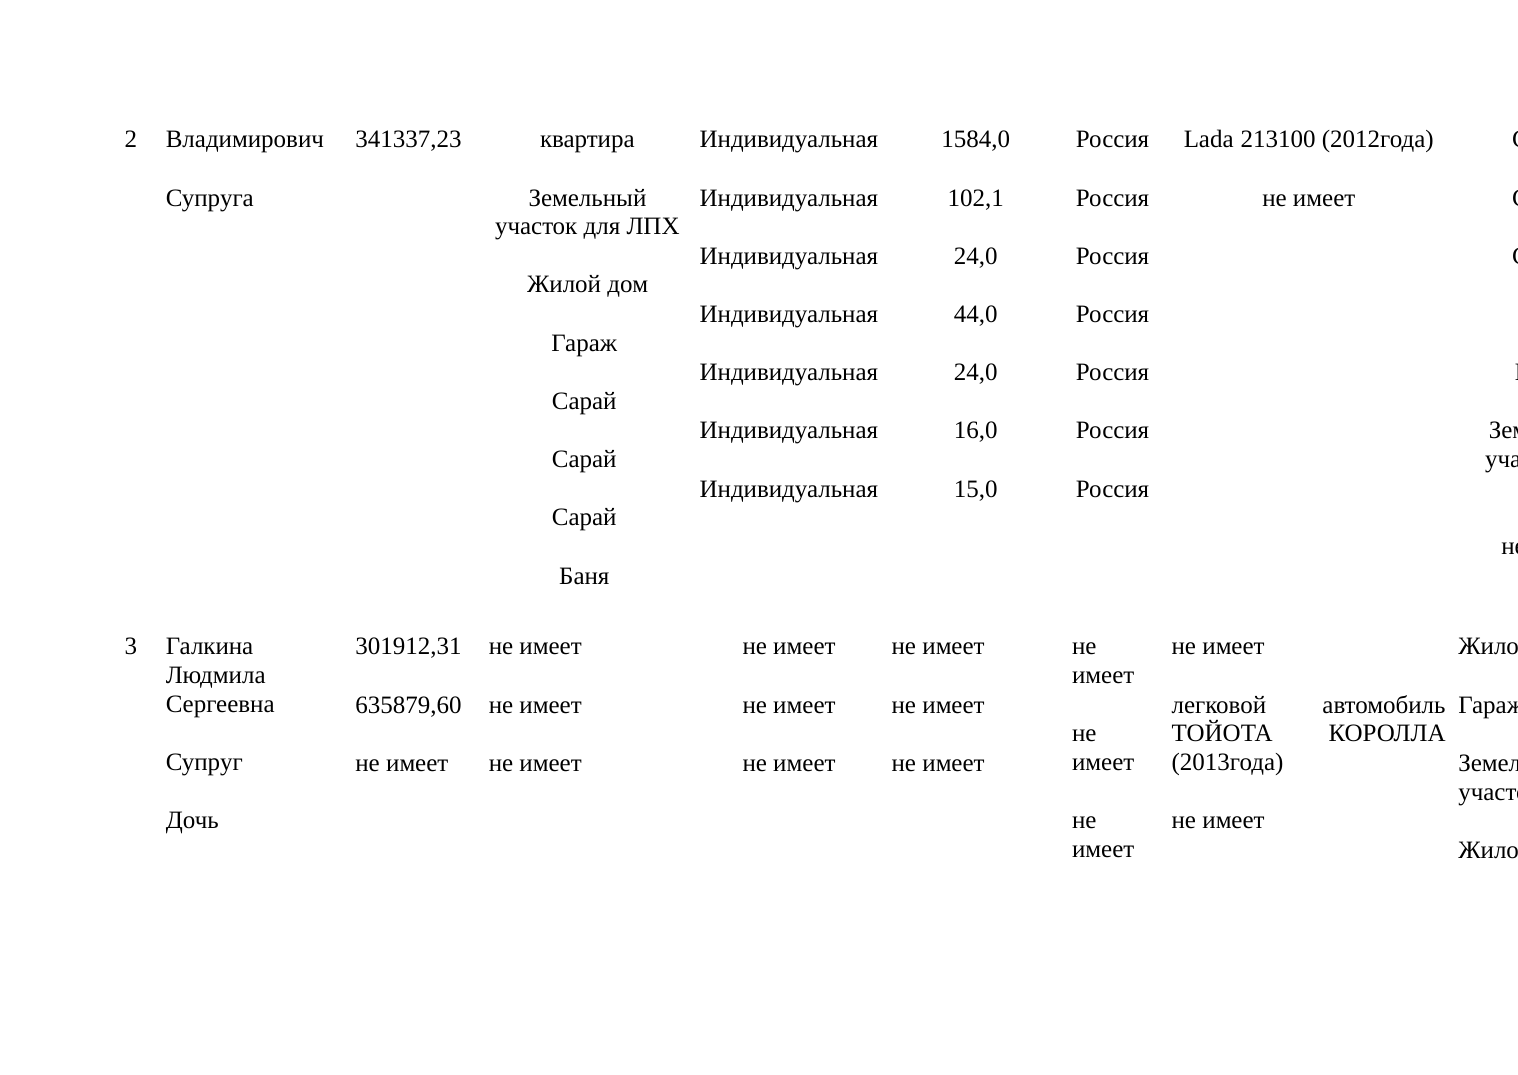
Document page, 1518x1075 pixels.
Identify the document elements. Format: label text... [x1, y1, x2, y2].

table_cell не имеет не имеет не имеет [1066, 625, 1165, 929]
table_cell не имеет не имеет не имеет [482, 625, 692, 929]
table_cell Россия Россия Россия Россия Россия Россия Россия [1066, 118, 1165, 625]
table_cell 3 [118, 625, 159, 929]
table_cell Галкина Людмила Сергеевна Супруг Дочь [159, 625, 349, 929]
table_cell Жилой дом Гараж Земельный участок Жилой дом Гараж Земельный участок Жилой дом Гараж Земельный участок [1452, 625, 1518, 929]
table_cell не имеет не имеет не имеет [692, 625, 885, 929]
table_cell не имеет легковой автомобиль ТОЙОТА КОРОЛЛА (2013года) не имеет [1165, 625, 1452, 929]
table_cell Владимирович Супруга [159, 118, 349, 625]
table_cell 341337,23 [349, 118, 482, 625]
table_cell не имеет не имеет не имеет [885, 625, 1066, 929]
table_cell Lada 213100 (2012года) не имеет [1165, 118, 1452, 625]
table_cell квартира Земельный участок для ЛПХ Жилой дом Гараж Сарай Сарай Сарай Баня [482, 118, 692, 625]
table_cell Жилой дом Сарай Сарай Сарай Баня Гараж Земельный участок для ЛПХ не имеет [1452, 118, 1518, 625]
table_cell 1584,0 102,1 24,0 44,0 24,0 16,0 15,0 [885, 118, 1066, 625]
table_cell 2 [118, 118, 159, 625]
table_cell 301912,31 635879,60 не имеет [349, 625, 482, 929]
table_cell Индивидуальная Индивидуальная Индивидуальная Индивидуальная Индивидуальная Индивидуальная Индивидуальная [692, 118, 885, 625]
